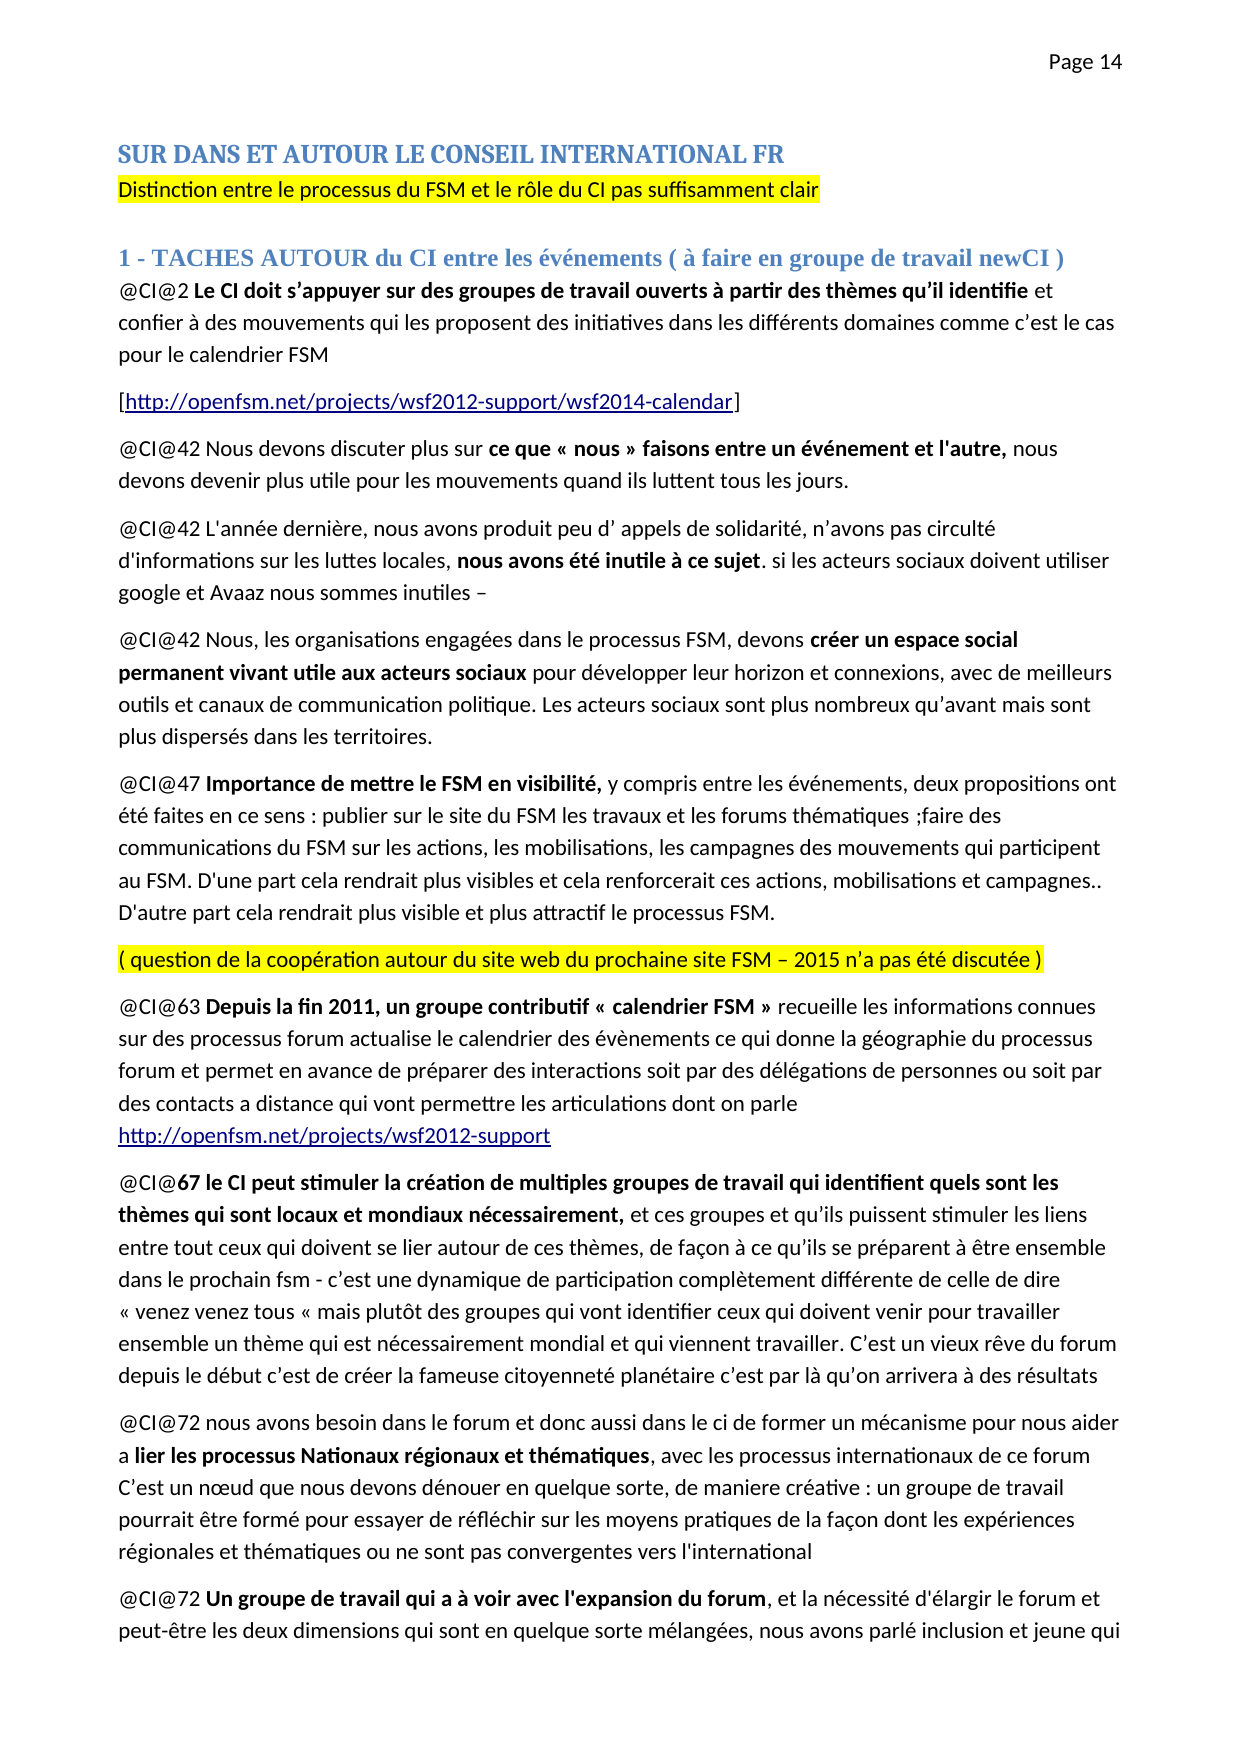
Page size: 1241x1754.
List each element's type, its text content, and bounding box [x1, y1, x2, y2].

text @CI@42 L'année dernière, nous avons produit peu d’ appels de solidarité, n’avons pas circulté d'informations sur les luttes locales, nous avons été inutile à ce sujet. si les acteurs sociaux doivent utiliser google et Avaaz nous sommes inutiles – [118, 514, 1122, 606]
text @CI@72 nous avons besoin dans le forum et donc aussi dans le ci de former un mécanisme pour nous aider a lier les processus Nationaux régionaux et thématiques, avec les processus internationaux de ce forum C’est un nœud que nous devons dénouer en quelque sorte, de maniere créative : un groupe de travail pourrait être formé pour essayer de réfléchir sur les moyens pratiques de la façon dont les expériences régionales et thématiques ou ne sont pas convergentes vers l'international [118, 1408, 1122, 1565]
text @CI@42 Nous, les organisations engagées dans le processus FSM, devons créer un espace social permanent vivant utile aux acteurs sociaux pour développer leur horizon et connexions, avec de meilleurs outils et canaux de communication politique. Les acteurs sociaux sont plus nombreux qu’avant mais sont plus dispersés dans les territoires. [118, 625, 1122, 750]
text @CI@42 Nous devons discuter plus sur ce que « nous » faisons entre un événement et l'autre, nous devons devenir plus utile pour les mouvements quand ils luttent tous les jours. [118, 434, 1122, 495]
text @CI@67 le CI peut stimuler la création de multiples groupes de travail qui identifient quels sont les thèmes qui sont locaux et mondiaux nécessairement, et ces groupes et qu’ils puissent stimuler les liens entre tout ceux qui doivent se lier autour de ces thèmes, de façon à ce qu’ils se préparent à être ensemble dans le prochain fsm - c’est une dynamique de participation complètement différente de celle de dire « venez venez tous « mais plutôt des groupes qui vont identifier ceux qui doivent venir pour travailler ensemble un thème qui est nécessairement mondial et qui viennent travailler. C’est un vieux rêve du forum depuis le début c’est de créer la fameuse citoyenneté planétaire c’est par là qu’on arrivera à des résultats [118, 1168, 1122, 1389]
subtitle SUR DANS ET AUTOUR LE CONSEIL INTERNATIONAL FR [118, 139, 1122, 170]
text @CI@63 Depuis la fin 2011, un groupe contributif « calendrier FSM » recueille les informations connues sur des processus forum actualise le calendrier des évènements ce qui donne la géographie du processus forum et permet en avance de préparer des interactions soit par des délégations de personnes ou soit par des contacts a distance qui vont permettre les articulations dont on parle http://openfsm.net/projects/wsf2012-support [118, 992, 1122, 1149]
text @CI@72 Un groupe de travail qui a à voir avec l'expansion du forum, et la nécessité d'élargir le forum et peut-être les deux dimensions qui sont en quelque sorte mélangées, nous avons parlé inclusion et jeune qui [118, 1584, 1122, 1645]
text Distinction entre le processus du FSM et le rôle du CI pas suffisamment clair [118, 175, 1122, 203]
subtitle 1 - TACHES AUTOUR du CI entre les événements ( à faire en groupe de travail newCI ) [118, 243, 1122, 271]
text @CI@47 Importance de mettre le FSM en visibilité, y compris entre les événements, deux propositions ont été faites en ce sens : publier sur le site du FSM les travaux et les forums thématiques ;faire des communications du FSM sur les actions, les mobilisations, les campagnes des mouvements qui participent au FSM. D'une part cela rendrait plus visibles et cela renforcerait ces actions, mobilisations et campagnes.. D'autre part cela rendrait plus visible et plus attractif le processus FSM. [118, 769, 1122, 926]
text ( question de la coopération autour du site web du prochaine site FSM – 2015 n’a pas été discutée ) [118, 945, 1122, 973]
text [http://openfsm.net/projects/wsf2012-support/wsf2014-calendar] [118, 387, 1122, 415]
text @CI@2 Le CI doit s’appuyer sur des groupes de travail ouverts à partir des thèmes qu’il identifie et confier à des mouvements qui les proposent des initiatives dans les différents domaines comme c’est le cas pour le calendrier FSM [118, 276, 1122, 368]
